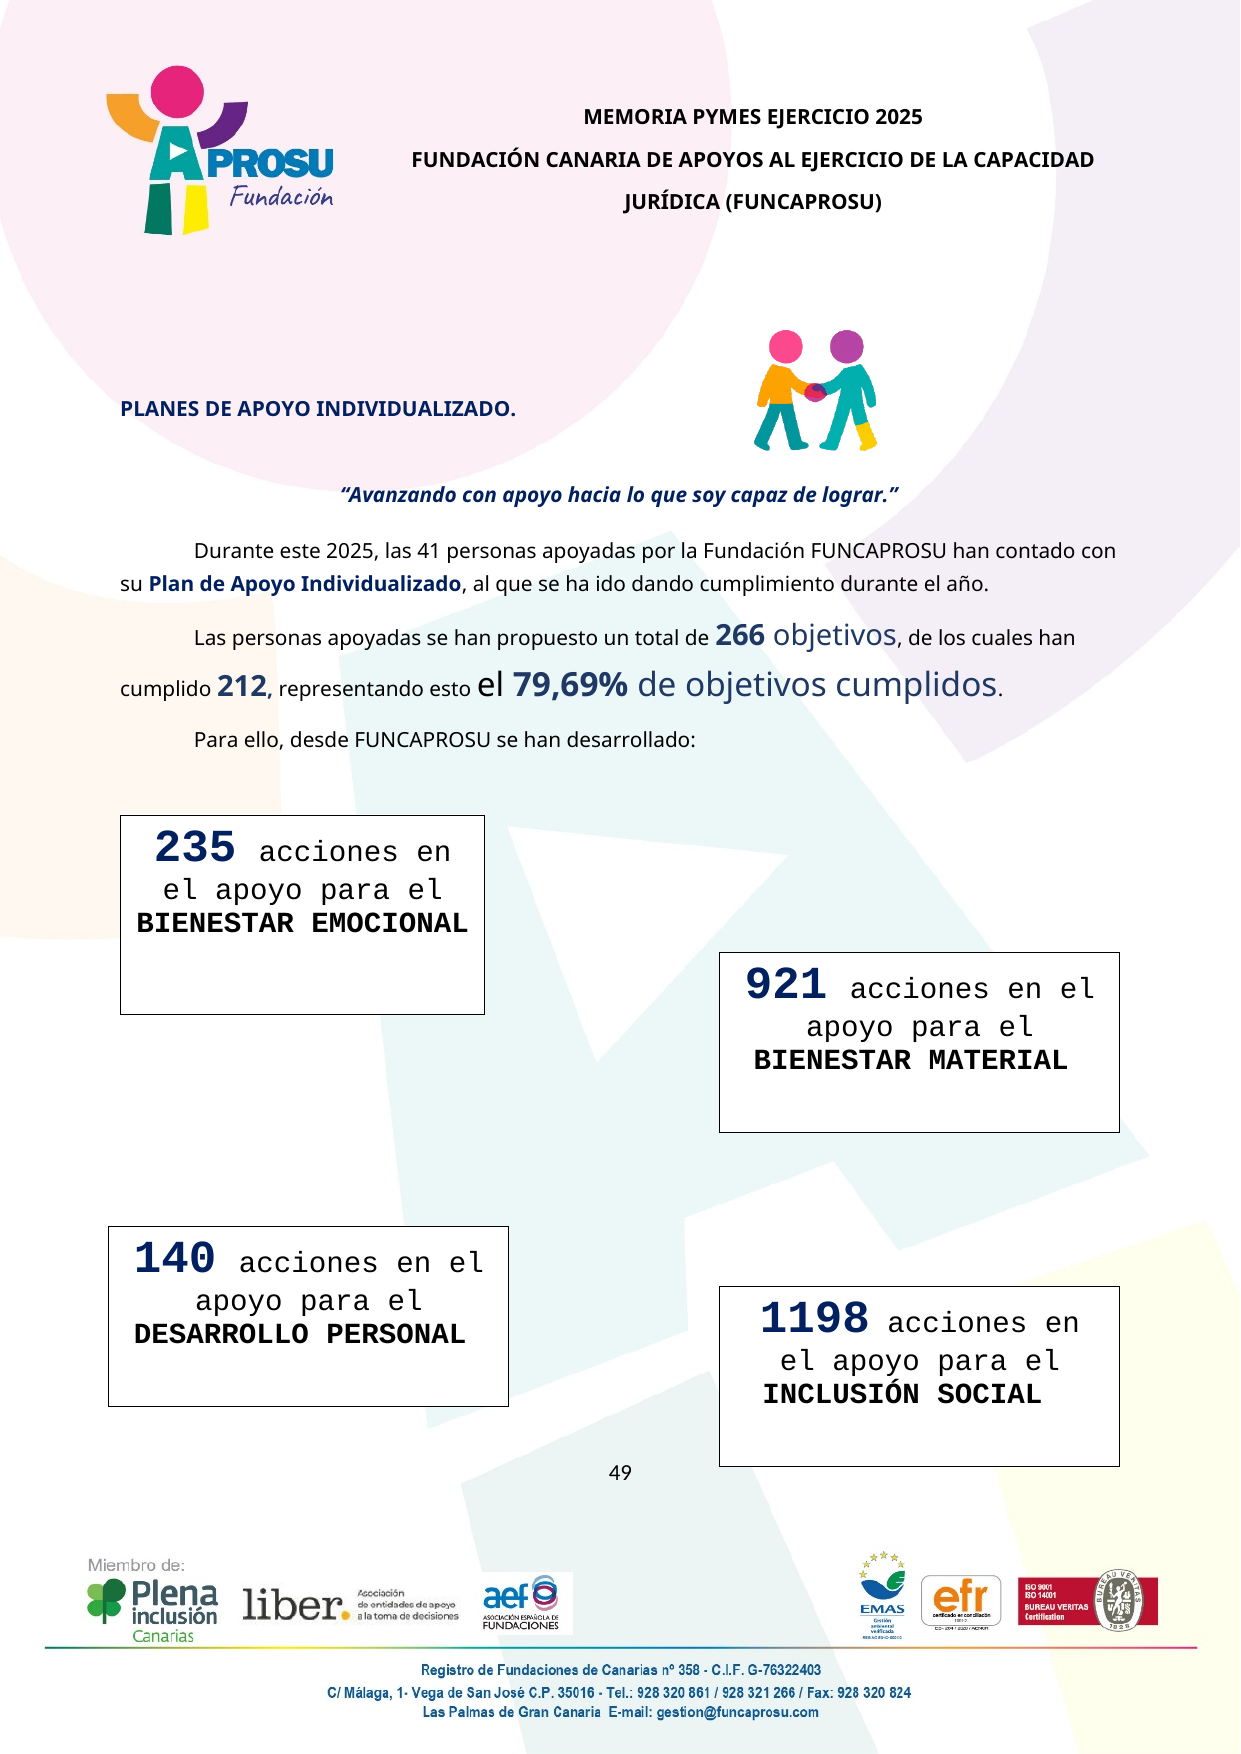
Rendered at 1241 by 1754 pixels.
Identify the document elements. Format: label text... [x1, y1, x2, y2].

text 1198 acciones en el apoyo para el INCLUSIÓN SOCIAL [735, 1294, 1104, 1412]
text 235 acciones en el apoyo para el BIENESTAR EMOCIONAL [136, 823, 469, 941]
text 140 acciones en el apoyo para el DESARROLLO PERSONAL [124, 1234, 493, 1352]
text 921 acciones en el apoyo para el BIENESTAR MATERIAL [735, 960, 1104, 1078]
